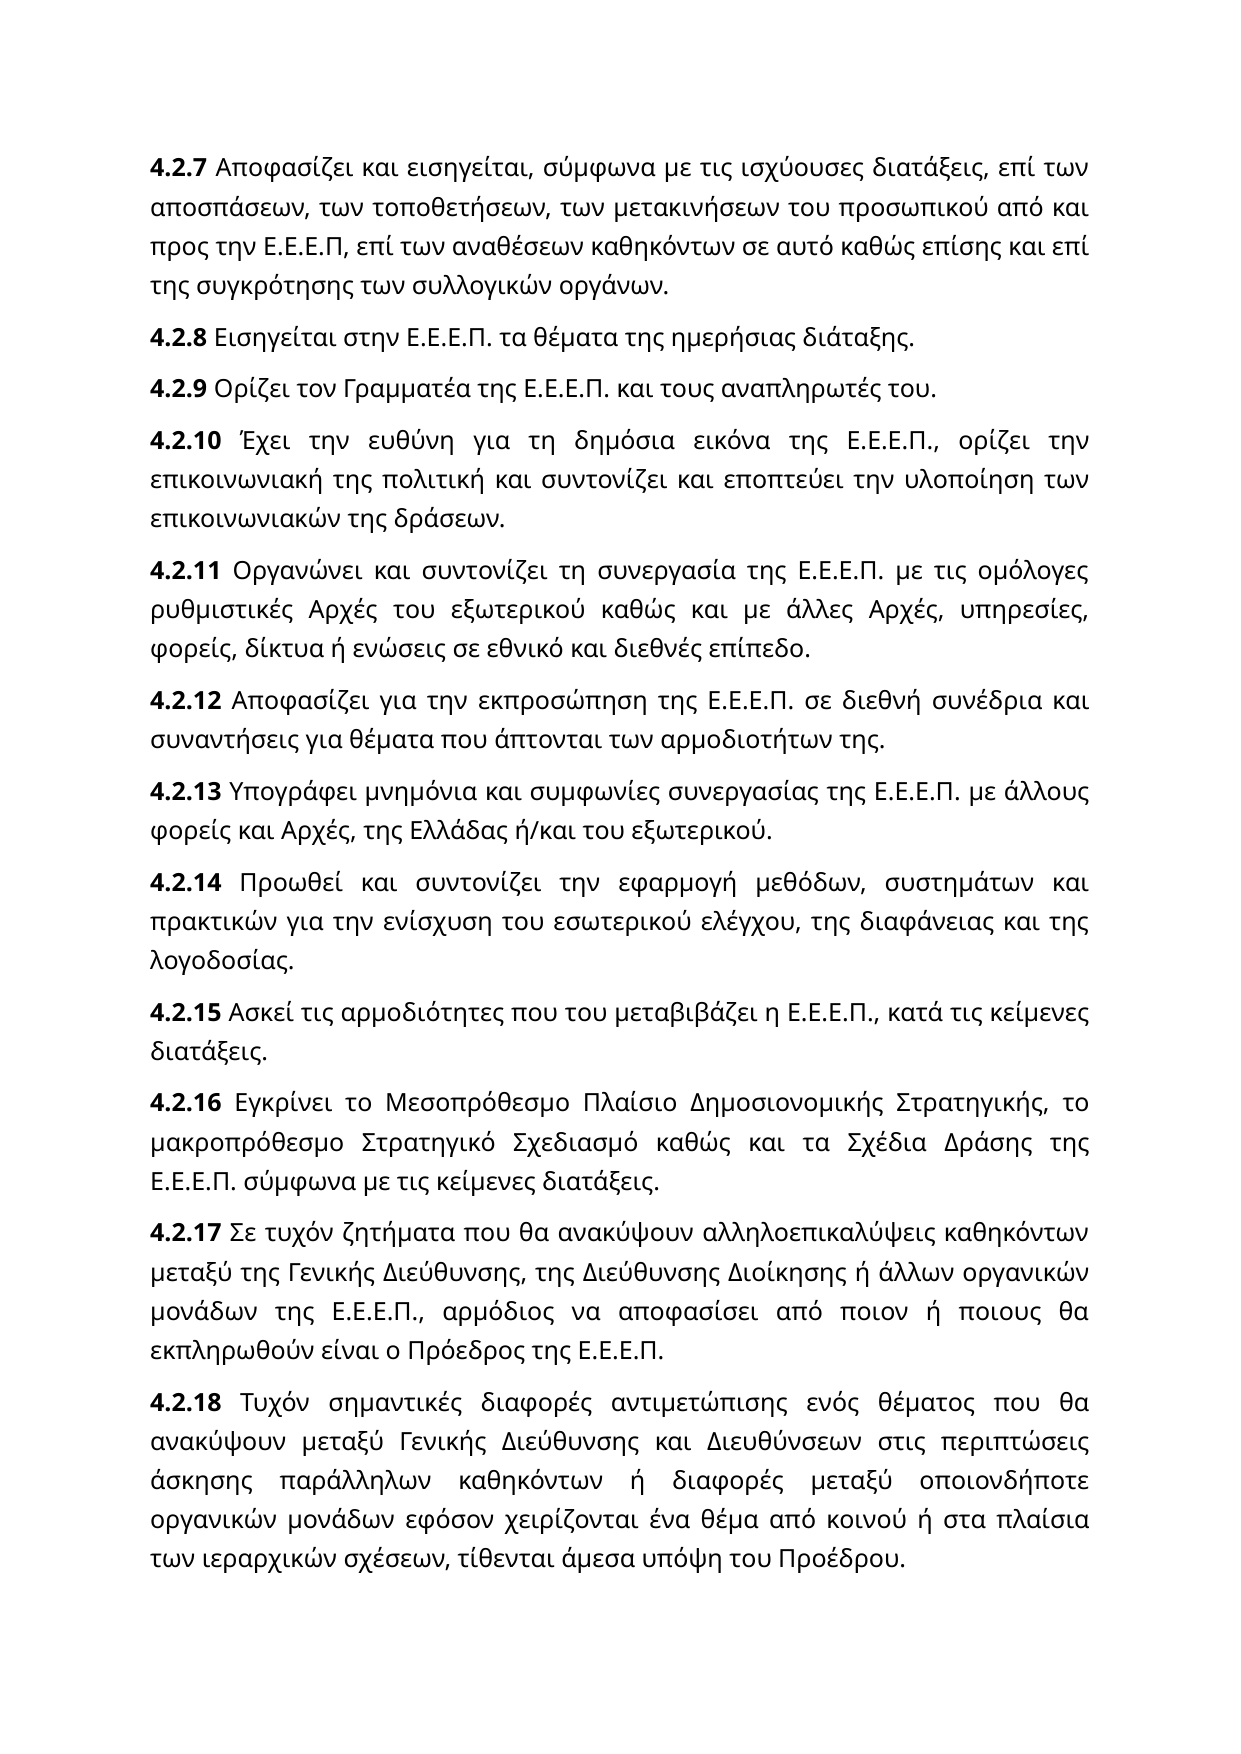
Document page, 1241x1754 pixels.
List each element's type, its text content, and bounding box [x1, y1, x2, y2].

text 4.2.7 Αποφασίζει και εισηγείται, σύμφωνα με τις ισχύουσες διατάξεις, επί των αποσπάσεων, των τοποθετήσεων, των μετακινήσεων του προσωπικού από και προς την Ε.Ε.Ε.Π, επί των αναθέσεων καθηκόντων σε αυτό καθώς επίσης και επί της συγκρότησης των συλλογικών οργάνων. [150, 150, 1090, 302]
text 4.2.14 Προωθεί και συντονίζει την εφαρμογή μεθόδων, συστημάτων και πρακτικών για την ενίσχυση του εσωτερικού ελέγχου, της διαφάνειας και της λογοδοσίας. [150, 864, 1090, 977]
text 4.2.9 Ορίζει τον Γραμματέα της Ε.Ε.Ε.Π. και τους αναπληρωτές του. [150, 371, 1090, 405]
text 4.2.13 Υπογράφει μνημόνια και συμφωνίες συνεργασίας της Ε.Ε.Ε.Π. με άλλους φορείς και Αρχές, της Ελλάδας ή/και του εξωτερικού. [150, 773, 1090, 847]
text 4.2.17 Σε τυχόν ζητήματα που θα ανακύψουν αλληλοεπικαλύψεις καθηκόντων μεταξύ της Γενικής Διεύθυνσης, της Διεύθυνσης Διοίκησης ή άλλων οργανικών μονάδων της Ε.Ε.Ε.Π., αρμόδιος να αποφασίσει από ποιον ή ποιους θα εκπληρωθούν είναι ο Πρόεδρος της Ε.Ε.Ε.Π. [150, 1215, 1090, 1367]
text 4.2.10 Έχει την ευθύνη για τη δημόσια εικόνα της Ε.Ε.Ε.Π., ορίζει την επικοινωνιακή της πολιτική και συντονίζει και εποπτεύει την υλοποίηση των επικοινωνιακών της δράσεων. [150, 422, 1090, 535]
text 4.2.11 Οργανώνει και συντονίζει τη συνεργασία της Ε.Ε.Ε.Π. με τις ομόλογες ρυθμιστικές Αρχές του εξωτερικού καθώς και με άλλες Αρχές, υπηρεσίες, φορείς, δίκτυα ή ενώσεις σε εθνικό και διεθνές επίπεδο. [150, 552, 1090, 665]
text 4.2.15 Ασκεί τις αρμοδιότητες που του μεταβιβάζει η Ε.Ε.Ε.Π., κατά τις κείμενες διατάξεις. [150, 994, 1090, 1067]
text 4.2.18 Τυχόν σημαντικές διαφορές αντιμετώπισης ενός θέματος που θα ανακύψουν μεταξύ Γενικής Διεύθυνσης και Διευθύνσεων στις περιπτώσεις άσκησης παράλληλων καθηκόντων ή διαφορές μεταξύ οποιονδήποτε οργανικών μονάδων εφόσον χειρίζονται ένα θέμα από κοινού ή στα πλαίσια των ιεραρχικών σχέσεων, τίθενται άμεσα υπόψη του Προέδρου. [150, 1384, 1090, 1575]
text 4.2.8 Εισηγείται στην Ε.Ε.Ε.Π. τα θέματα της ημερήσιας διάταξης. [150, 319, 1090, 353]
text 4.2.16 Εγκρίνει το Μεσοπρόθεσμο Πλαίσιο Δημοσιονομικής Στρατηγικής, το μακροπρόθεσμο Στρατηγικό Σχεδιασμό καθώς και τα Σχέδια Δράσης της Ε.Ε.Ε.Π. σύμφωνα με τις κείμενες διατάξεις. [150, 1085, 1090, 1197]
text 4.2.12 Αποφασίζει για την εκπροσώπηση της Ε.Ε.Ε.Π. σε διεθνή συνέδρια και συναντήσεις για θέματα που άπτονται των αρμοδιοτήτων της. [150, 682, 1090, 756]
